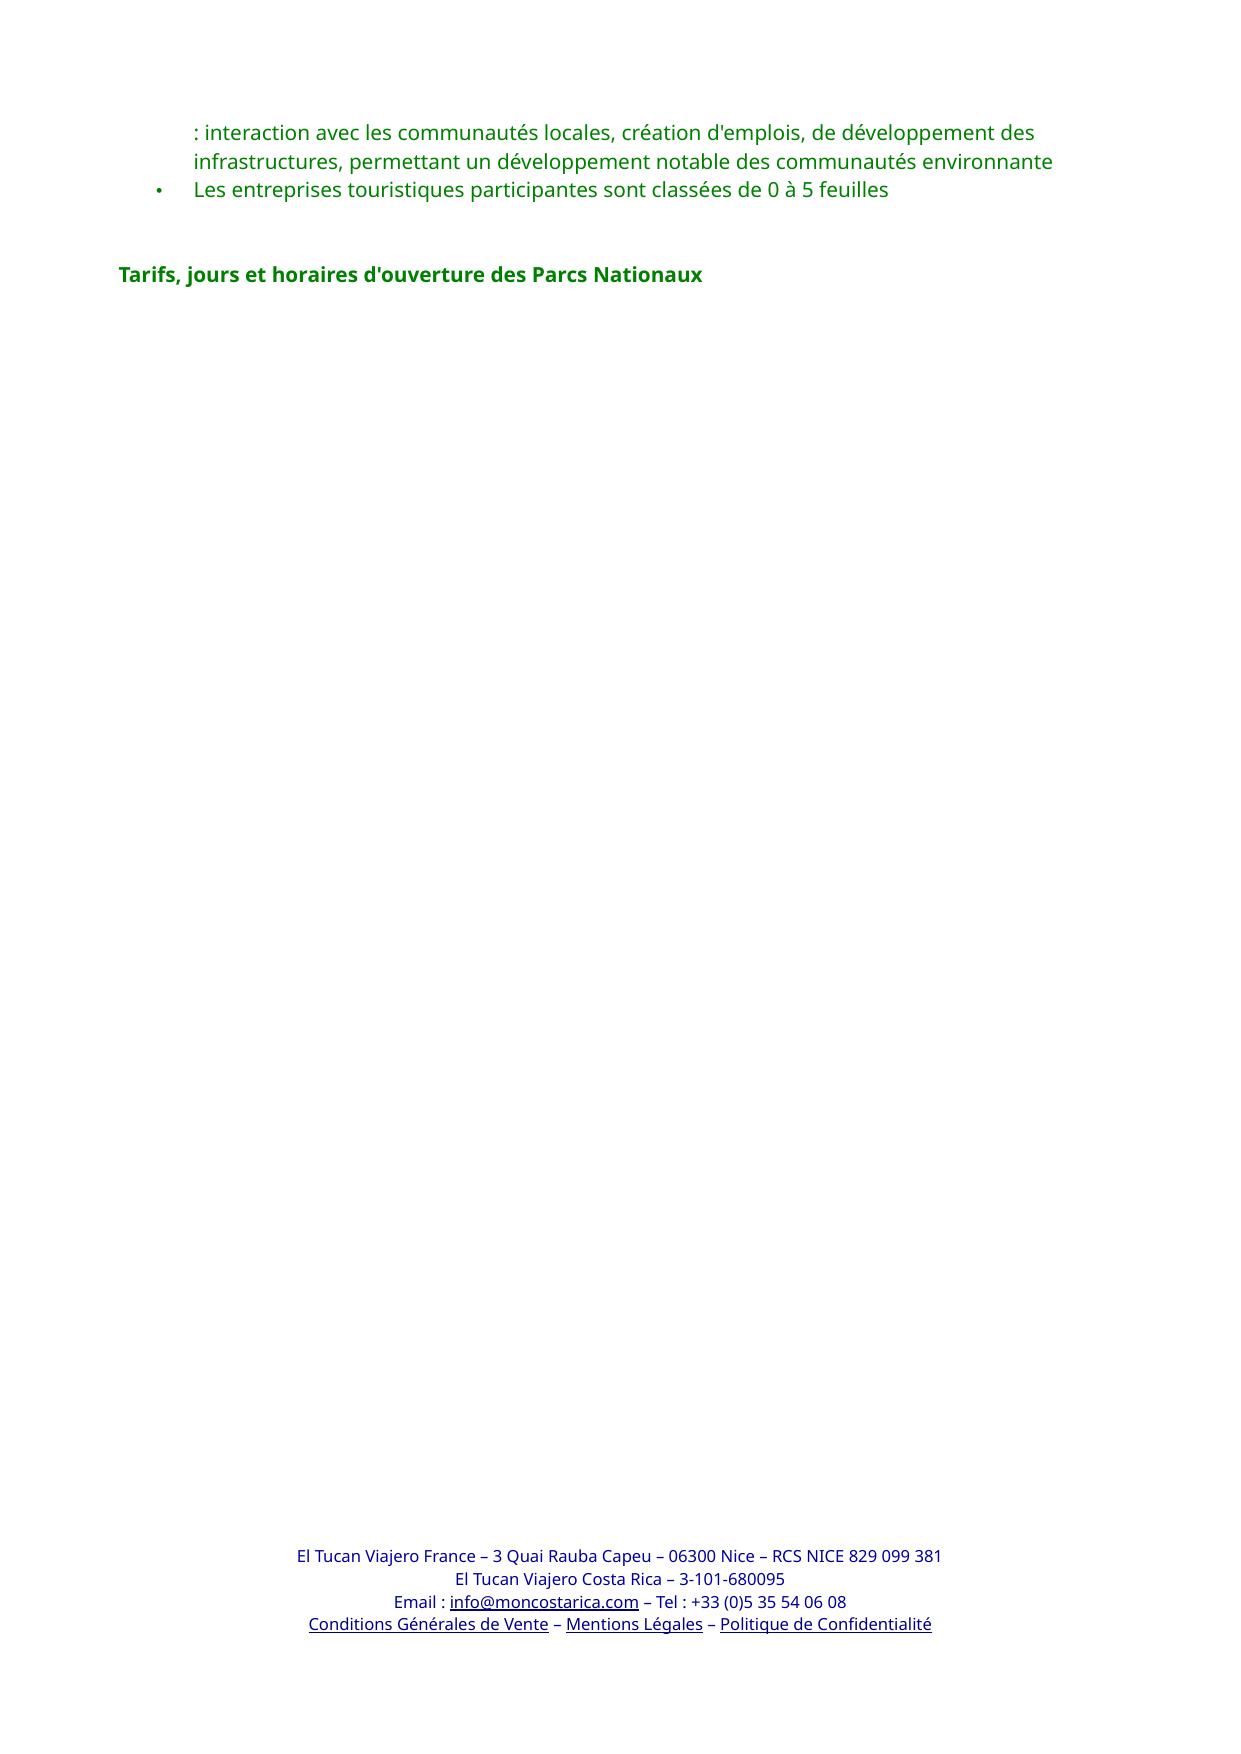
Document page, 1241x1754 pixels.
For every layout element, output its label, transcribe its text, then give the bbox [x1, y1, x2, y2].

list : interaction avec les communautés locales, création d'emplois, de développement des infrastructures, permettant un développement notable des communautés environnante [156, 118, 1122, 175]
text Tarifs, jours et horaires d'ouverture des Parcs Nationaux [118, 261, 1122, 289]
list Les entreprises touristiques participantes sont classées de 0 à 5 feuilles [156, 175, 1122, 204]
